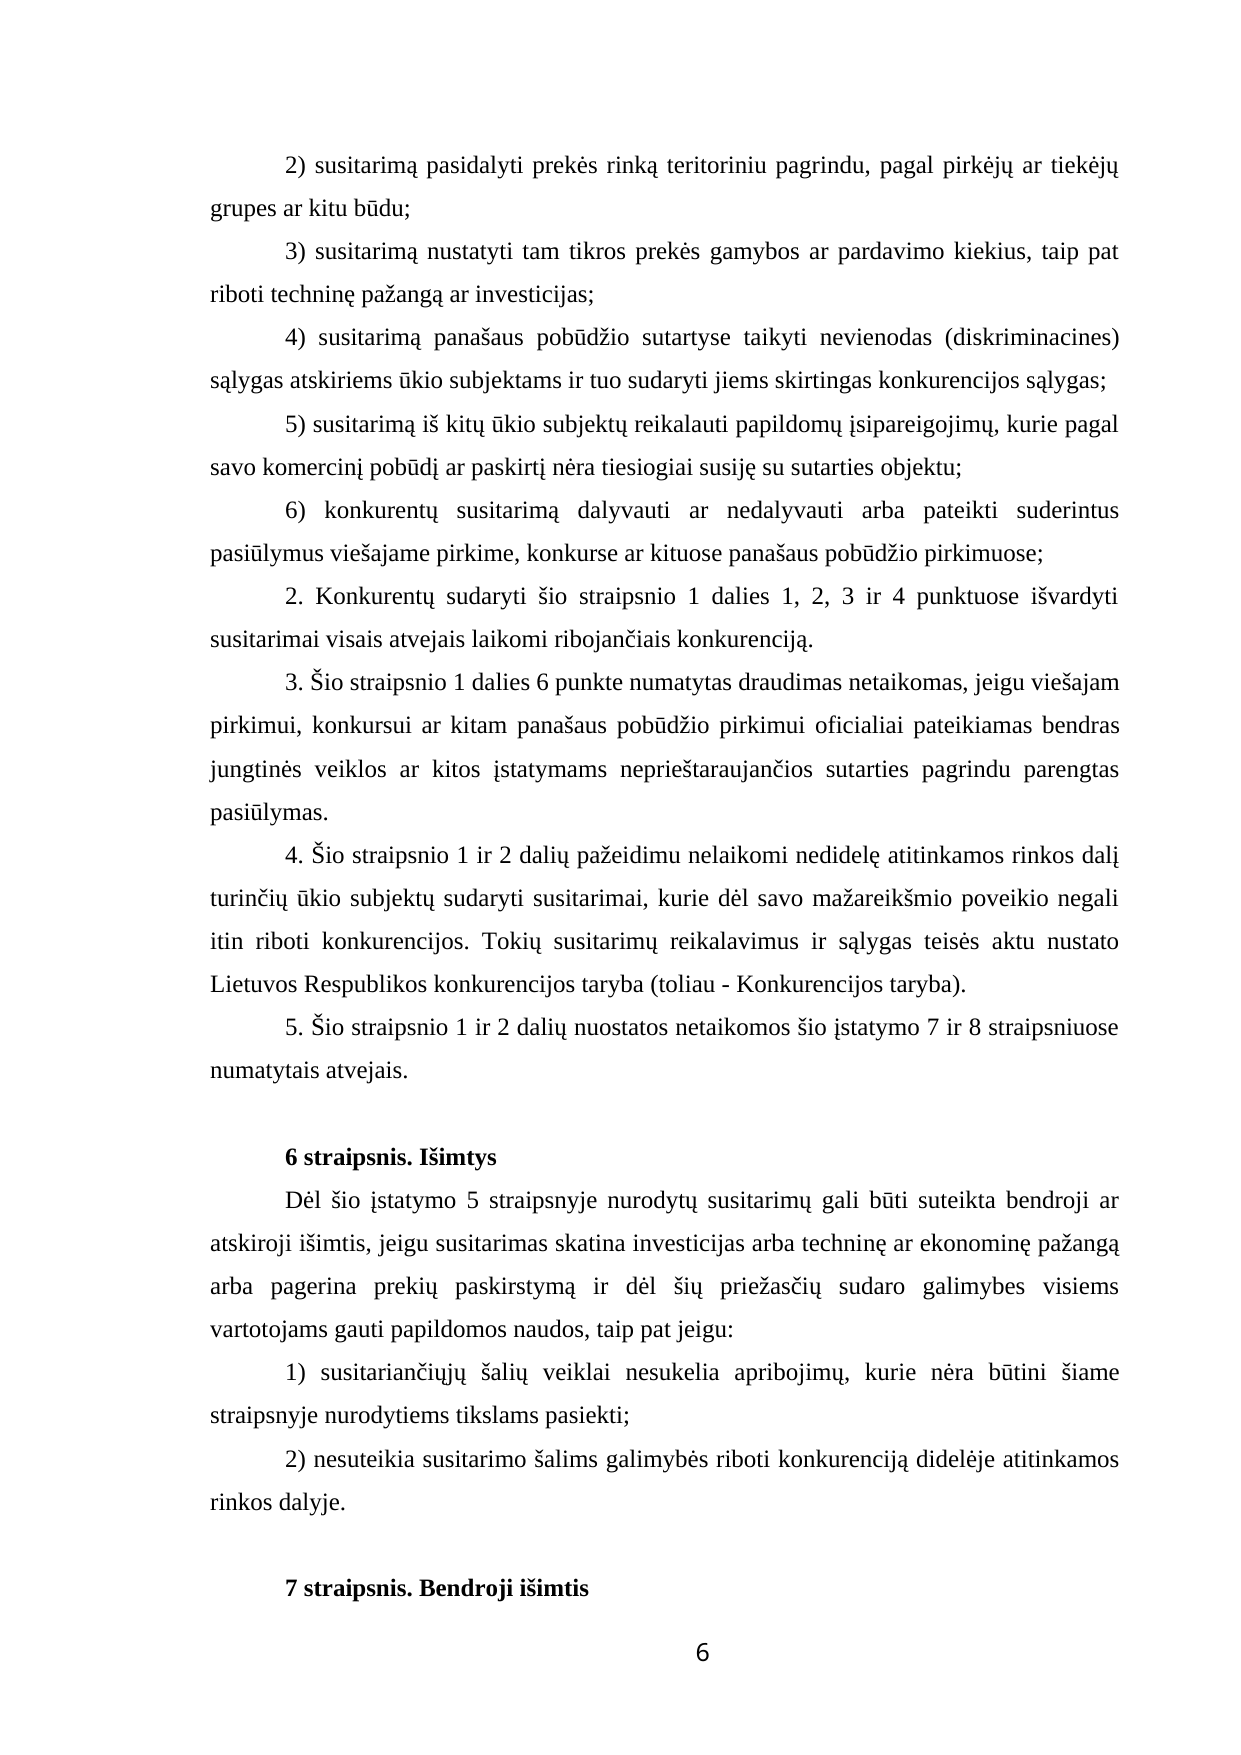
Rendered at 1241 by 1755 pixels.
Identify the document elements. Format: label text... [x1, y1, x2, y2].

text 6) konkurentų susitarimą dalyvauti ar nedalyvauti arba pateikti suderintus pasiūlymus viešajame pirkime, konkurse ar kituose panašaus pobūdžio pirkimuose; [210, 495, 1120, 567]
text 2) nesuteikia susitarimo šalims galimybės riboti konkurenciją didelėje atitinkamos rinkos dalyje. [210, 1444, 1120, 1516]
text 6 straipsnis. Išimtys [210, 1142, 1120, 1171]
text 5. Šio straipsnio 1 ir 2 dalių nuostatos netaikomos šio įstatymo 7 ir 8 straipsniuose numatytais atvejais. [210, 1012, 1120, 1084]
text 3. Šio straipsnio 1 dalies 6 punkte numatytas draudimas netaikomas, jeigu viešajam pirkimui, konkursui ar kitam panašaus pobūdžio pirkimui oficialiai pateikiamas bendras jungtinės veiklos ar kitos įstatymams neprieštaraujančios sutarties pagrindu parengtas pasiūlymas. [210, 667, 1120, 826]
text 7 straipsnis. Bendroji išimtis [210, 1573, 1120, 1602]
text 4) susitarimą panašaus pobūdžio sutartyse taikyti nevienodas (diskriminacines) sąlygas atskiriems ūkio subjektams ir tuo sudaryti jiems skirtingas konkurencijos sąlygas; [210, 322, 1120, 394]
text 5) susitarimą iš kitų ūkio subjektų reikalauti papildomų įsipareigojimų, kurie pagal savo komercinį pobūdį ar paskirtį nėra tiesiogiai susiję su sutarties objektu; [210, 409, 1120, 481]
text 1) susitariančiųjų šalių veiklai nesukelia apribojimų, kurie nėra būtini šiame straipsnyje nurodytiems tikslams pasiekti; [210, 1357, 1120, 1429]
text Dėl šio įstatymo 5 straipsnyje nurodytų susitarimų gali būti suteikta bendroji ar atskiroji išimtis, jeigu susitarimas skatina investicijas arba techninę ar ekonominę pažangą arba pagerina prekių paskirstymą ir dėl šių priežasčių sudaro galimybes visiems vartotojams gauti papildomos naudos, taip pat jeigu: [210, 1185, 1120, 1343]
text 2. Konkurentų sudaryti šio straipsnio 1 dalies 1, 2, 3 ir 4 punktuose išvardyti susitarimai visais atvejais laikomi ribojančiais konkurenciją. [210, 581, 1120, 653]
text 3) susitarimą nustatyti tam tikros prekės gamybos ar pardavimo kiekius, taip pat riboti techninę pažangą ar investicijas; [210, 236, 1120, 308]
text 4. Šio straipsnio 1 ir 2 dalių pažeidimu nelaikomi nedidelę atitinkamos rinkos dalį turinčių ūkio subjektų sudaryti susitarimai, kurie dėl savo mažareikšmio poveikio negali itin riboti konkurencijos. Tokių susitarimų reikalavimus ir sąlygas teisės aktu nustato Lietuvos Respublikos konkurencijos taryba (toliau - Konkurencijos taryba). [210, 840, 1120, 998]
text 2) susitarimą pasidalyti prekės rinką teritoriniu pagrindu, pagal pirkėjų ar tiekėjų grupes ar kitu būdu; [210, 150, 1120, 222]
